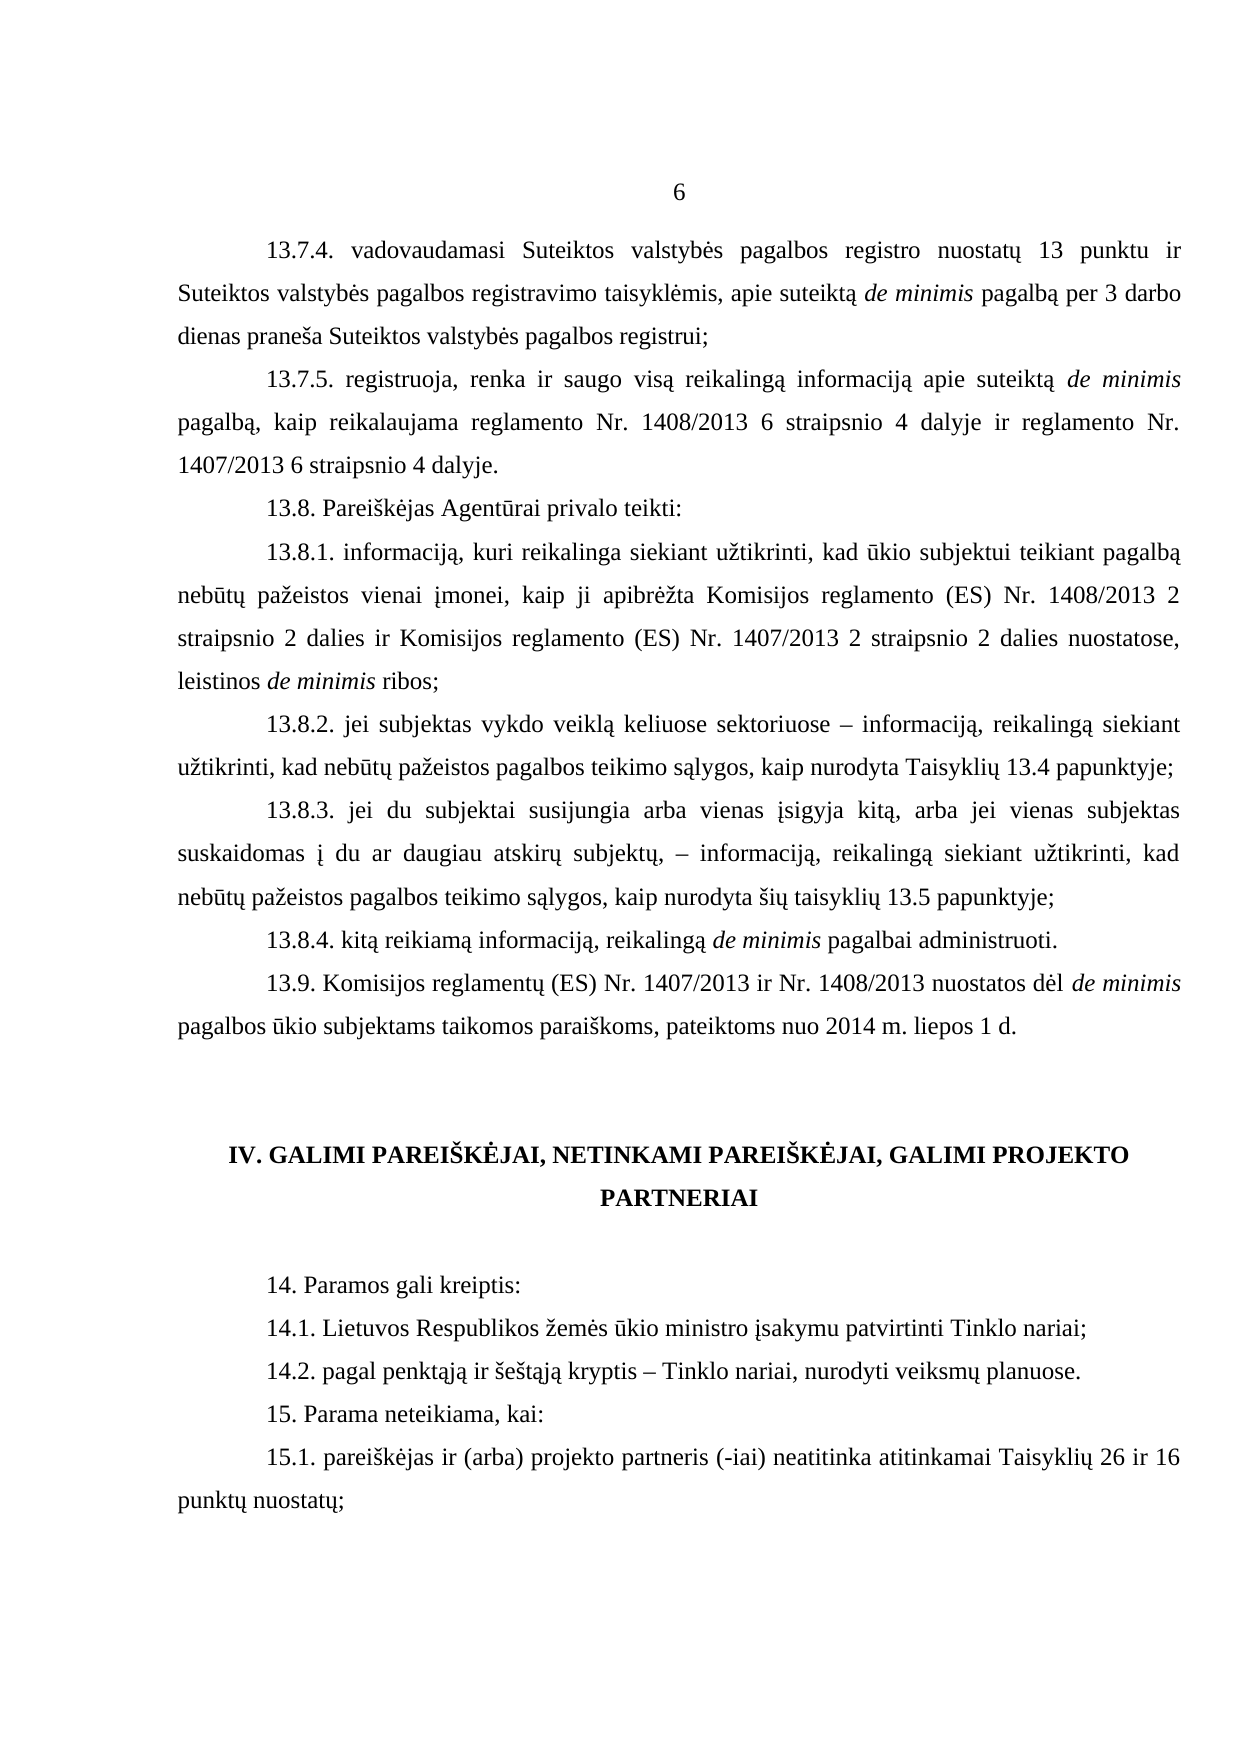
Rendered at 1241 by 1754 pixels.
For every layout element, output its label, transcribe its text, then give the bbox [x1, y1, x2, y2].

text 13.8.3. jei du subjektai susijungia arba vienas įsigyja kitą, arba jei vienas subjektas suskaidomas į du ar daugiau atskirų subjektų, – informaciją, reikalingą siekiant užtikrinti, kad nebūtų pažeistos pagalbos teikimo sąlygos, kaip nurodyta šių taisyklių 13.5 papunktyje; [177, 795, 1181, 910]
text 14.1. Lietuvos Respublikos žemės ūkio ministro įsakymu patvirtinti Tinklo nariai; [177, 1313, 1181, 1342]
text 13.7.4. vadovaudamasi Suteiktos valstybės pagalbos registro nuostatų 13 punktu ir Suteiktos valstybės pagalbos registravimo taisyklėmis, apie suteiktą de minimis pagalbą per 3 darbo dienas praneša Suteiktos valstybės pagalbos registrui; [177, 235, 1181, 350]
text 13.8.2. jei subjektas vykdo veiklą keliuose sektoriuose – informaciją, reikalingą siekiant užtikrinti, kad nebūtų pažeistos pagalbos teikimo sąlygos, kaip nurodyta Taisyklių 13.4 papunktyje; [177, 709, 1181, 781]
text IV. GALIMI PAREIŠKĖJAI, NETINKAMI PAREIŠKĖJAI, GALIMI PROJEKTO PARTNERIAI [177, 1140, 1181, 1212]
text 13.9. Komisijos reglamentų (ES) Nr. 1407/2013 ir Nr. 1408/2013 nuostatos dėl de minimis pagalbos ūkio subjektams taikomos paraiškoms, pateiktoms nuo 2014 m. liepos 1 d. [177, 968, 1181, 1040]
text 14. Paramos gali kreiptis: [177, 1270, 1181, 1298]
text 14.2. pagal penktąją ir šeštąją kryptis – Tinklo nariai, nurodyti veiksmų planuose. [177, 1356, 1181, 1385]
text 13.8. Pareiškėjas Agentūrai privalo teikti: [177, 493, 1181, 522]
text 15. Parama neteikiama, kai: [177, 1399, 1181, 1428]
text 15.1. pareiškėjas ir (arba) projekto partneris (-iai) neatitinka atitinkamai Taisyklių 26 ir 16 punktų nuostatų; [177, 1442, 1181, 1514]
text 13.8.1. informaciją, kuri reikalinga siekiant užtikrinti, kad ūkio subjektui teikiant pagalbą nebūtų pažeistos vienai įmonei, kaip ji apibrėžta Komisijos reglamento (ES) Nr. 1408/2013 2 straipsnio 2 dalies ir Komisijos reglamento (ES) Nr. 1407/2013 2 straipsnio 2 dalies nuostatose, leistinos de minimis ribos; [177, 537, 1181, 695]
text 13.7.5. registruoja, renka ir saugo visą reikalingą informaciją apie suteiktą de minimis pagalbą, kaip reikalaujama reglamento Nr. 1408/2013 6 straipsnio 4 dalyje ir reglamento Nr. 1407/2013 6 straipsnio 4 dalyje. [177, 364, 1181, 479]
text 13.8.4. kitą reikiamą informaciją, reikalingą de minimis pagalbai administruoti. [177, 925, 1181, 953]
